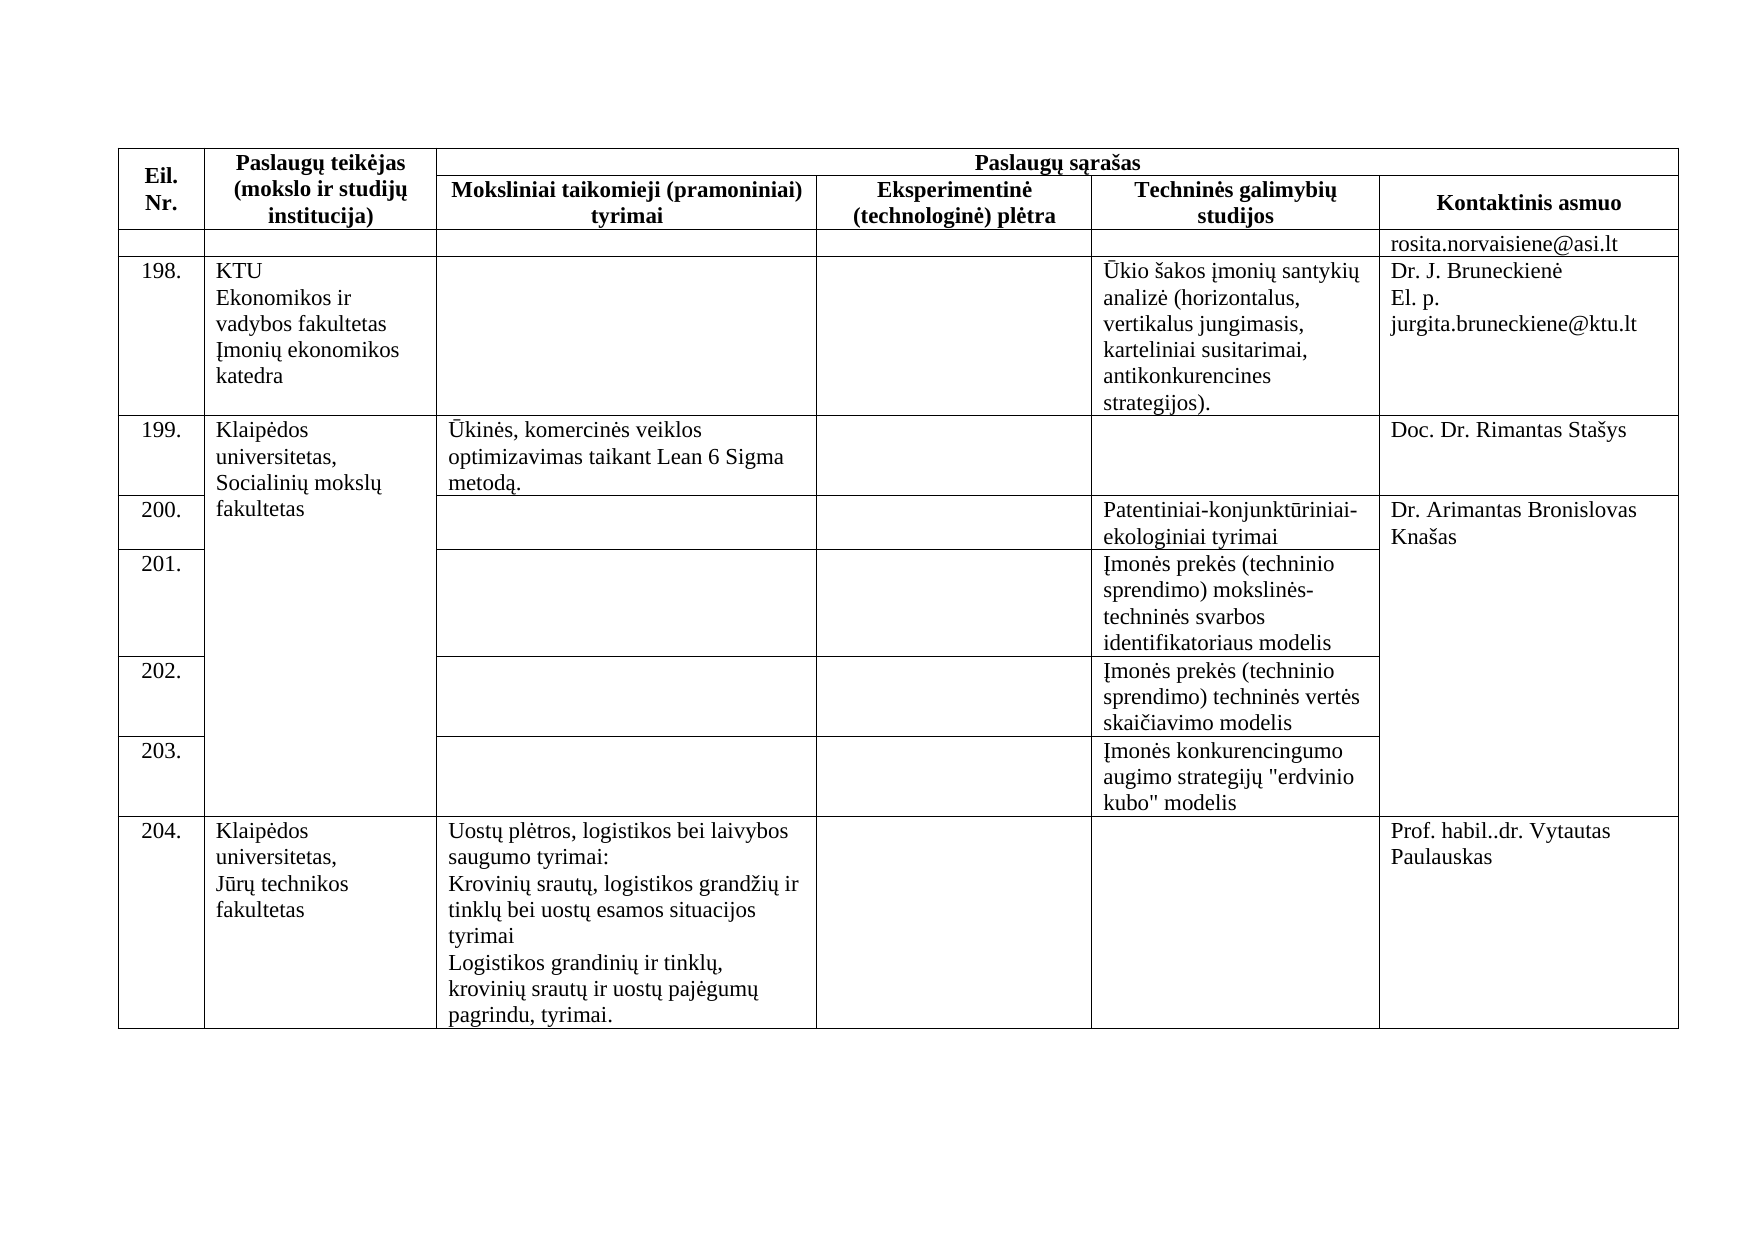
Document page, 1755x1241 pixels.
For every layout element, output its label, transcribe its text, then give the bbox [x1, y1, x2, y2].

table_cell [817, 737, 1091, 816]
table_cell Eksperimentinė (technologinė) plėtra [817, 176, 1091, 229]
table_cell [1092, 817, 1379, 1028]
table_header Paslaugų teikėjas (mokslo ir studijų institucija) [205, 149, 436, 229]
table_cell Techninės galimybių studijos [1092, 176, 1379, 229]
table_cell Įmonės prekės (techninio sprendimo) techninės vertės skaičiavimo modelis [1092, 657, 1379, 736]
table_cell [817, 657, 1091, 736]
table_cell rosita.norvaisiene@asi.lt [1380, 230, 1678, 256]
table_cell Dr. J. Bruneckienė El. p. jurgita.bruneckiene@ktu.lt [1380, 257, 1678, 415]
table_cell [437, 257, 816, 415]
table_cell [817, 550, 1091, 656]
table_cell [817, 817, 1091, 1028]
table_cell [437, 230, 816, 256]
table_cell [817, 257, 1091, 415]
table_cell [119, 230, 204, 256]
table_cell Ūkinės, komercinės veiklos optimizavimas taikant Lean 6 Sigma metodą. [437, 416, 816, 495]
table_cell [437, 657, 816, 736]
table_cell [437, 550, 816, 656]
table_cell 203. [119, 737, 204, 816]
table_cell Ūkio šakos įmonių santykių analizė (horizontalus, vertikalus jungimasis, karteliniai susitarimai, antikonkurencines strategijos). [1092, 257, 1379, 415]
table_cell 204. [119, 817, 204, 1028]
table_cell Kontaktinis asmuo [1380, 176, 1678, 229]
table_cell Patentiniai-konjunktūriniai-ekologiniai tyrimai [1092, 496, 1379, 549]
table_cell Įmonės konkurencingumo augimo strategijų "erdvinio kubo" modelis [1092, 737, 1379, 816]
table_cell Uostų plėtros, logistikos bei laivybos saugumo tyrimai: Krovinių srautų, logistikos grandžių ir tinklų bei uostų esamos situacijos tyrimai Logistikos grandinių ir tinklų, krovinių srautų ir uostų pajėgumų pagrindu, tyrimai. [437, 817, 816, 1028]
table_cell [1092, 230, 1379, 256]
table_cell Doc. Dr. Rimantas Stašys [1380, 416, 1678, 495]
table_cell 200. [119, 496, 204, 549]
table_cell [817, 416, 1091, 495]
table_cell Moksliniai taikomieji (pramoniniai) tyrimai [437, 176, 816, 229]
table_cell [205, 230, 436, 256]
table_cell Prof. habil..dr. Vytautas Paulauskas [1380, 817, 1678, 1028]
table_cell 202. [119, 657, 204, 736]
table_header Eil. Nr. [119, 149, 204, 229]
table_cell [437, 737, 816, 816]
table_cell [817, 496, 1091, 549]
table_cell [1092, 416, 1379, 495]
table_cell Dr. Arimantas Bronislovas Knašas [1380, 496, 1678, 816]
table_cell Klaipėdos universitetas, Socialinių mokslų fakultetas [205, 416, 436, 816]
table_cell [817, 230, 1091, 256]
table_cell KTU Ekonomikos ir vadybos fakultetas Įmonių ekonomikos katedra [205, 257, 436, 415]
table_cell [437, 496, 816, 549]
table_header Paslaugų sąrašas [437, 149, 1678, 175]
table_cell 201. [119, 550, 204, 656]
table_cell Įmonės prekės (techninio sprendimo) mokslinės-techninės svarbos identifikatoriaus modelis [1092, 550, 1379, 656]
table_cell 198. [119, 257, 204, 415]
table_cell 199. [119, 416, 204, 495]
table_cell Klaipėdos universitetas, Jūrų technikos fakultetas [205, 817, 436, 1028]
